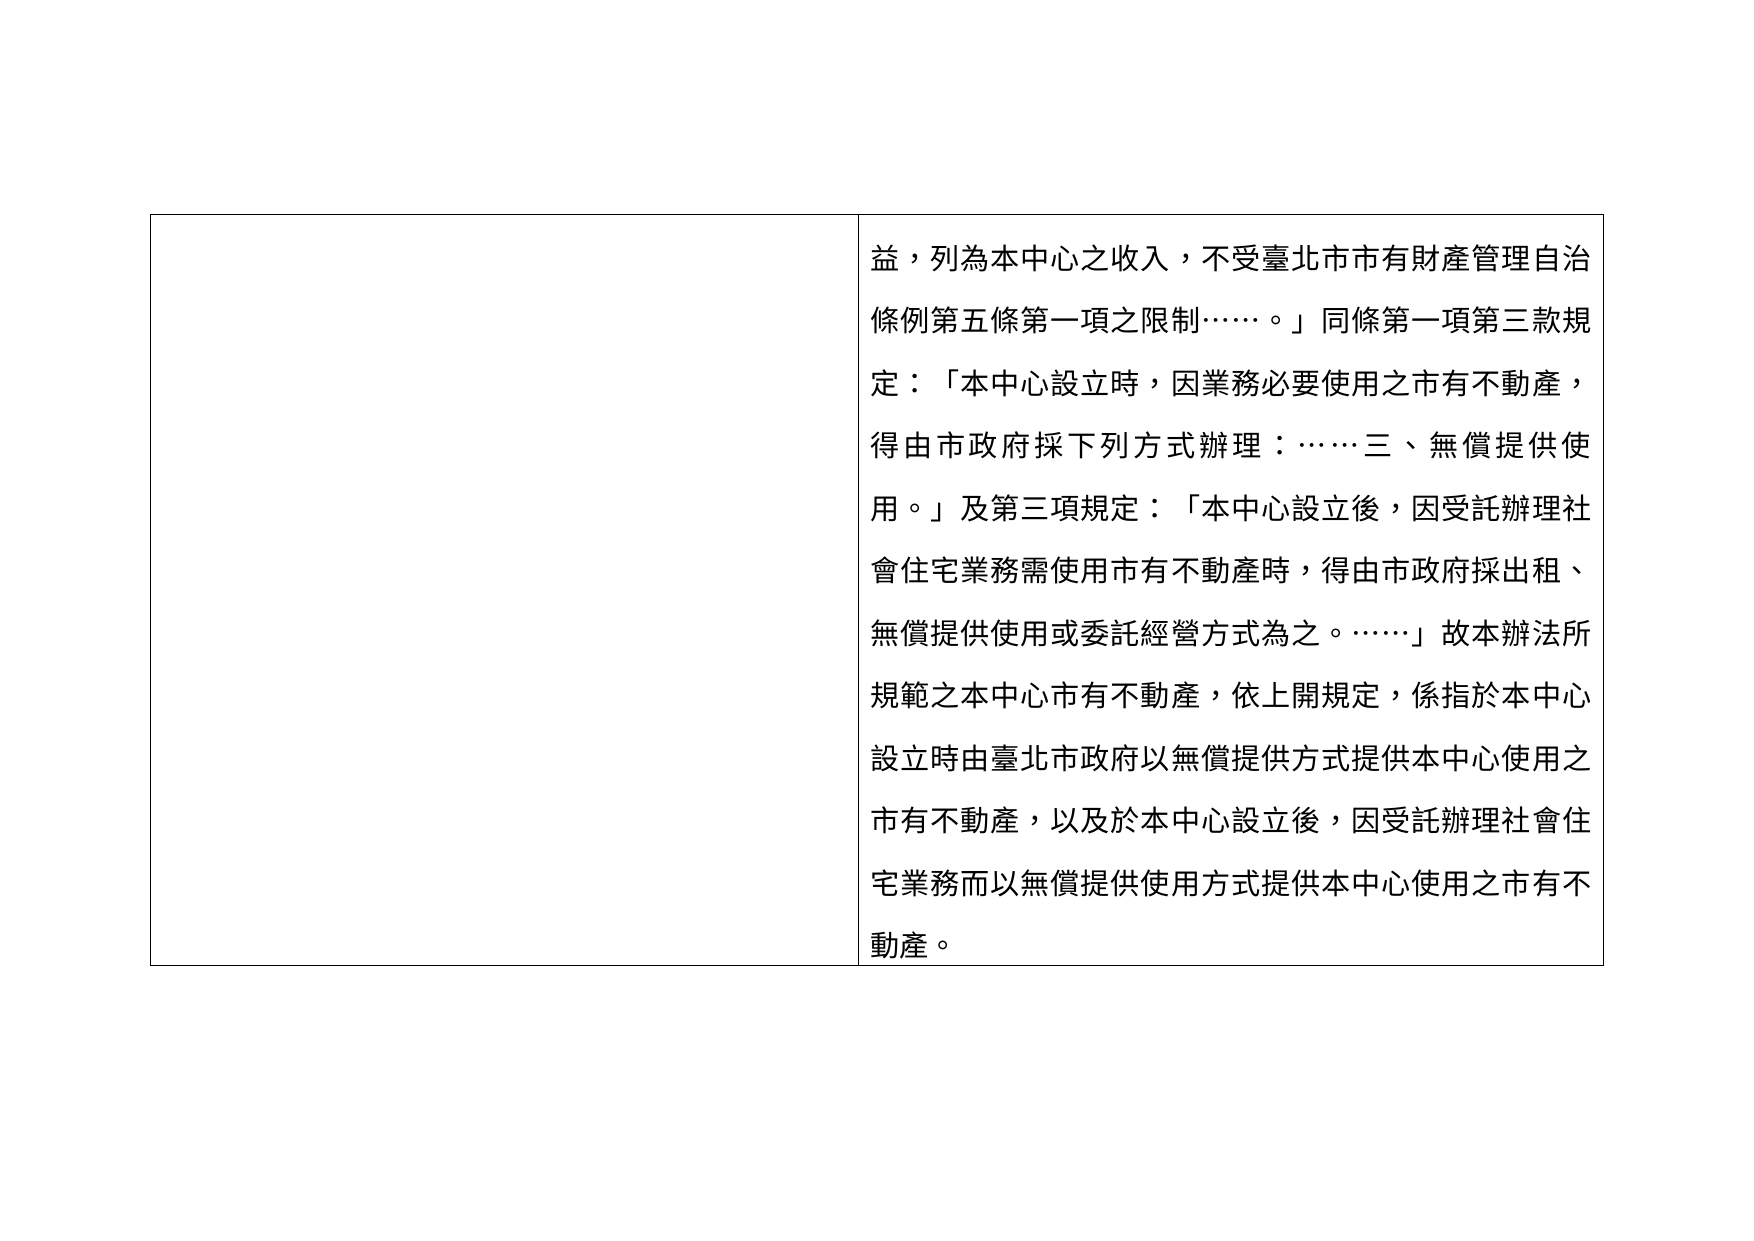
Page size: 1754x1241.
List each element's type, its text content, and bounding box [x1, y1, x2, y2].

table_cell 益，列為本中心之收入，不受臺北市市有財產管理自治條例第五條第一項之限制……。」同條第一項第三款規定：「本中心設立時，因業務必要使用之市有不動產，得由市政府採下列方式辦理：……三、無償提供使用。」及第三項規定：「本中心設立後，因受託辦理社會住宅業務需使用市有不動產時，得由市政府採出租、無償提供使用或委託經營方式為之。……」故本辦法所規範之本中心市有不動產，依上開規定，係指於本中心設立時由臺北市政府以無償提供方式提供本中心使用之市有不動產，以及於本中心設立後，因受託辦理社會住宅業務而以無償提供使用方式提供本中心使用之市有不動產。 [859, 215, 1603, 965]
table_cell [151, 215, 858, 965]
